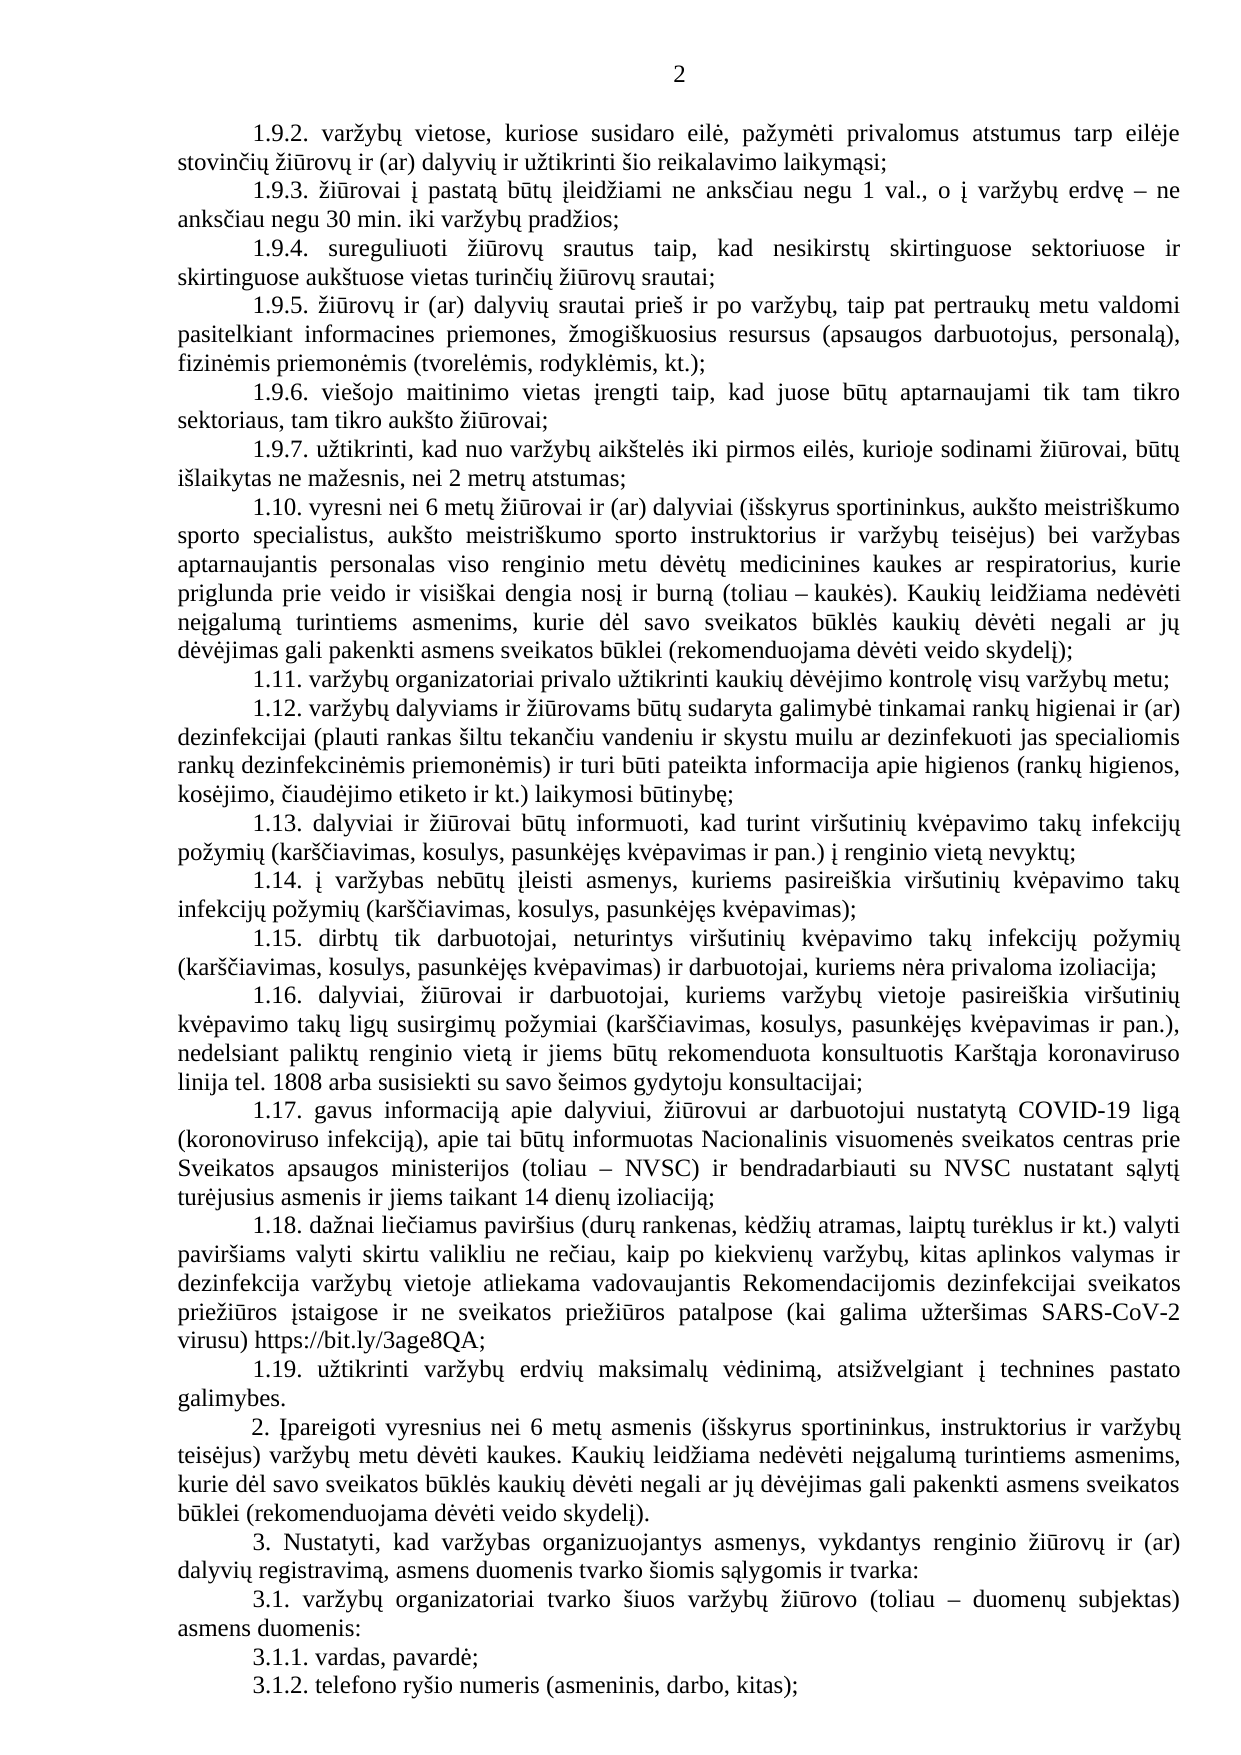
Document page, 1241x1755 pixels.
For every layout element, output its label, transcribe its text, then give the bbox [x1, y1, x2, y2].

text 1.14. į varžybas nebūtų įleisti asmenys, kuriems pasireiškia viršutinių kvėpavimo takų infekcijų požymių (karščiavimas, kosulys, pasunkėjęs kvėpavimas); [177, 866, 1181, 923]
text 3. Nustatyti, kad varžybas organizuojantys asmenys, vykdantys renginio žiūrovų ir (ar) dalyvių registravimą, asmens duomenis tvarko šiomis sąlygomis ir tvarka: [177, 1527, 1181, 1584]
text 1.13. dalyviai ir žiūrovai būtų informuoti, kad turint viršutinių kvėpavimo takų infekcijų požymių (karščiavimas, kosulys, pasunkėjęs kvėpavimas ir pan.) į renginio vietą nevyktų; [177, 808, 1181, 866]
text 1.15. dirbtų tik darbuotojai, neturintys viršutinių kvėpavimo takų infekcijų požymių (karščiavimas, kosulys, pasunkėjęs kvėpavimas) ir darbuotojai, kuriems nėra privaloma izoliacija; [177, 923, 1181, 981]
text 1.9.3. žiūrovai į pastatą būtų įleidžiami ne anksčiau negu 1 val., o į varžybų erdvę – ne anksčiau negu 30 min. iki varžybų pradžios; [177, 176, 1181, 233]
text 1.12. varžybų dalyviams ir žiūrovams būtų sudaryta galimybė tinkamai rankų higienai ir (ar) dezinfekcijai (plauti rankas šiltu tekančiu vandeniu ir skystu muilu ar dezinfekuoti jas specialiomis rankų dezinfekcinėmis priemonėmis) ir turi būti pateikta informacija apie higienos (rankų higienos, kosėjimo, čiaudėjimo etiketo ir kt.) laikymosi būtinybę; [177, 693, 1181, 808]
text 1.16. dalyviai, žiūrovai ir darbuotojai, kuriems varžybų vietoje pasireiškia viršutinių kvėpavimo takų ligų susirgimų požymiai (karščiavimas, kosulys, pasunkėjęs kvėpavimas ir pan.), nedelsiant paliktų renginio vietą ir jiems būtų rekomenduota konsultuotis Karštąja koronaviruso linija tel. 1808 arba susisiekti su savo šeimos gydytoju konsultacijai; [177, 981, 1181, 1096]
text 1.11. varžybų organizatoriai privalo užtikrinti kaukių dėvėjimo kontrolę visų varžybų metu; [177, 664, 1181, 693]
text 3.1.2. telefono ryšio numeris (asmeninis, darbo, kitas); [177, 1671, 1181, 1699]
text 1.10. vyresni nei 6 metų žiūrovai ir (ar) dalyviai (išskyrus sportininkus, aukšto meistriškumo sporto specialistus, aukšto meistriškumo sporto instruktorius ir varžybų teisėjus) bei varžybas aptarnaujantis personalas viso renginio metu dėvėtų medicinines kaukes ar respiratorius, kurie priglunda prie veido ir visiškai dengia nosį ir burną (toliau – kaukės). Kaukių leidžiama nedėvėti neįgalumą turintiems asmenims, kurie dėl savo sveikatos būklės kaukių dėvėti negali ar jų dėvėjimas gali pakenkti asmens sveikatos būklei (rekomenduojama dėvėti veido skydelį); [177, 492, 1181, 664]
text 1.9.5. žiūrovų ir (ar) dalyvių srautai prieš ir po varžybų, taip pat pertraukų metu valdomi pasitelkiant informacines priemones, žmogiškuosius resursus (apsaugos darbuotojus, personalą), fizinėmis priemonėmis (tvorelėmis, rodyklėmis, kt.); [177, 291, 1181, 377]
text 1.9.7. užtikrinti, kad nuo varžybų aikštelės iki pirmos eilės, kurioje sodinami žiūrovai, būtų išlaikytas ne mažesnis, nei 2 metrų atstumas; [177, 434, 1181, 492]
text 1.19. užtikrinti varžybų erdvių maksimalų vėdinimą, atsižvelgiant į technines pastato galimybes. [177, 1354, 1181, 1412]
text 1.9.4. sureguliuoti žiūrovų srautus taip, kad nesikirstų skirtinguose sektoriuose ir skirtinguose aukštuose vietas turinčių žiūrovų srautai; [177, 233, 1181, 291]
text 3.1.1. vardas, pavardė; [177, 1642, 1181, 1671]
text 1.9.6. viešojo maitinimo vietas įrengti taip, kad juose būtų aptarnaujami tik tam tikro sektoriaus, tam tikro aukšto žiūrovai; [177, 377, 1181, 434]
text 2. Įpareigoti vyresnius nei 6 metų asmenis (išskyrus sportininkus, instruktorius ir varžybų teisėjus) varžybų metu dėvėti kaukes. Kaukių leidžiama nedėvėti neįgalumą turintiems asmenims, kurie dėl savo sveikatos būklės kaukių dėvėti negali ar jų dėvėjimas gali pakenkti asmens sveikatos būklei (rekomenduojama dėvėti veido skydelį). [177, 1412, 1181, 1527]
text 1.9.2. varžybų vietose, kuriose susidaro eilė, pažymėti privalomus atstumus tarp eilėje stovinčių žiūrovų ir (ar) dalyvių ir užtikrinti šio reikalavimo laikymąsi; [177, 118, 1181, 176]
text 3.1. varžybų organizatoriai tvarko šiuos varžybų žiūrovo (toliau – duomenų subjektas) asmens duomenis: [177, 1584, 1181, 1642]
text 1.17. gavus informaciją apie dalyviui, žiūrovui ar darbuotojui nustatytą COVID-19 ligą (koronoviruso infekciją), apie tai būtų informuotas Nacionalinis visuomenės sveikatos centras prie Sveikatos apsaugos ministerijos (toliau – NVSC) ir bendradarbiauti su NVSC nustatant sąlytį turėjusius asmenis ir jiems taikant 14 dienų izoliaciją; [177, 1096, 1181, 1211]
text 1.18. dažnai liečiamus paviršius (durų rankenas, kėdžių atramas, laiptų turėklus ir kt.) valyti paviršiams valyti skirtu valikliu ne rečiau, kaip po kiekvienų varžybų, kitas aplinkos valymas ir dezinfekcija varžybų vietoje atliekama vadovaujantis Rekomendacijomis dezinfekcijai sveikatos priežiūros įstaigose ir ne sveikatos priežiūros patalpose (kai galima užteršimas SARS-CoV-2 virusu) https://bit.ly/3age8QA; [177, 1211, 1181, 1354]
